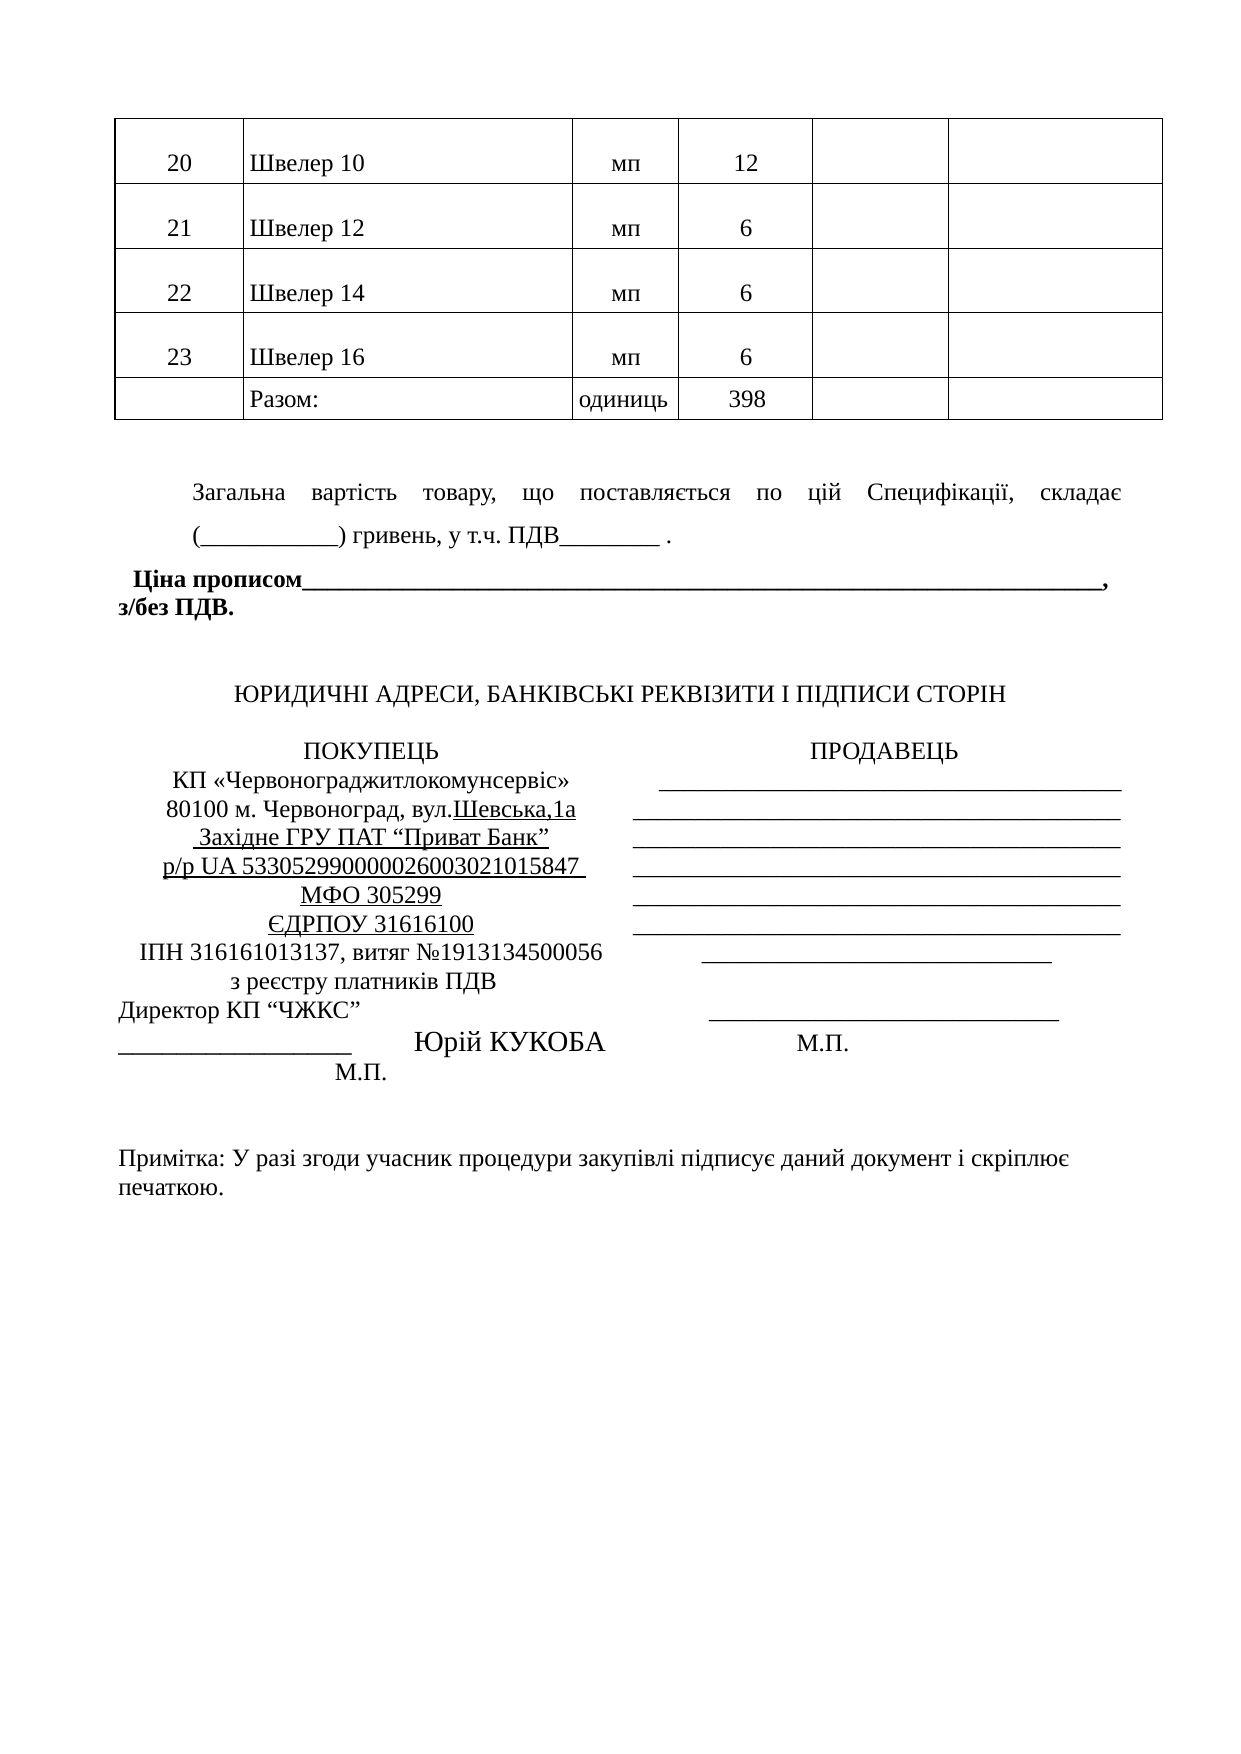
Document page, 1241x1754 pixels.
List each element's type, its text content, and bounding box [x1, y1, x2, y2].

table_cell [949, 249, 1162, 312]
list Директор КП “ЧЖКС” ____________________________ [118, 995, 1122, 1024]
table_cell одиниць [573, 378, 678, 419]
table_cell Швелер 14 [244, 249, 572, 312]
list ________________ Юрій КУКОБА М.П. М.П. [118, 1024, 1122, 1086]
text Ціна прописом________________________________________________________________, з/без ПДВ. [118, 564, 1122, 621]
table_cell Разом: [244, 378, 572, 419]
table_cell 20 [116, 119, 243, 183]
table_cell КП «Червонограджитлокомунсервіс» 80100 м. Червоноград, вул.Шевська,1а Західне ГРУ ПАТ “Приват Банк” р/р UA 533052990000026003021015847 МФО 305299 ЄДРПОУ 31616100 ІПН 316161013137, витяг №1913134500056 з реєстру платників ПДВ [107, 765, 620, 995]
table_cell 398 [679, 378, 812, 419]
table_cell мп [573, 249, 678, 312]
table_cell 22 [116, 249, 243, 312]
table_cell мп [573, 313, 678, 377]
table_cell мп [573, 184, 678, 247]
table_cell 12 [679, 119, 812, 183]
table_cell Швелер 16 [244, 313, 572, 377]
table_cell [949, 119, 1162, 183]
text Загальна вартість товару, що поставляється по цій Специфікації, складає (___________) гривень, у т.ч. ПДВ________ . [192, 477, 1122, 549]
table_cell [813, 184, 948, 247]
table_cell 6 [679, 313, 812, 377]
table_cell [949, 378, 1162, 419]
table_header ПРОДАВЕЦЬ [620, 736, 1133, 765]
text Примітка: У разі згоди учасник процедури закупівлі підписує даний документ і скріплює печаткою. [118, 1143, 1122, 1201]
table_cell 6 [679, 249, 812, 312]
list ЮРИДИЧНІ АДРЕСИ, БАНКІВСЬКІ РЕКВІЗИТИ І ПІДПИСИ СТОРІН [118, 679, 1122, 707]
table_cell 21 [116, 184, 243, 247]
table_cell ____________________________________________________________________________________________________________________________________________________________________________________________________________________________________________________________________ [620, 765, 1133, 995]
table_cell [813, 378, 948, 419]
table_cell [813, 313, 948, 377]
table_cell [813, 249, 948, 312]
table_header ПОКУПЕЦЬ [107, 736, 620, 765]
table_cell мп [573, 119, 678, 183]
table_cell [813, 119, 948, 183]
table_cell [949, 313, 1162, 377]
table_cell [116, 378, 243, 419]
table_cell Швелер 12 [244, 184, 572, 247]
table_cell [949, 184, 1162, 247]
table_cell 6 [679, 184, 812, 247]
table_cell 23 [116, 313, 243, 377]
table_cell Швелер 10 [244, 119, 572, 183]
